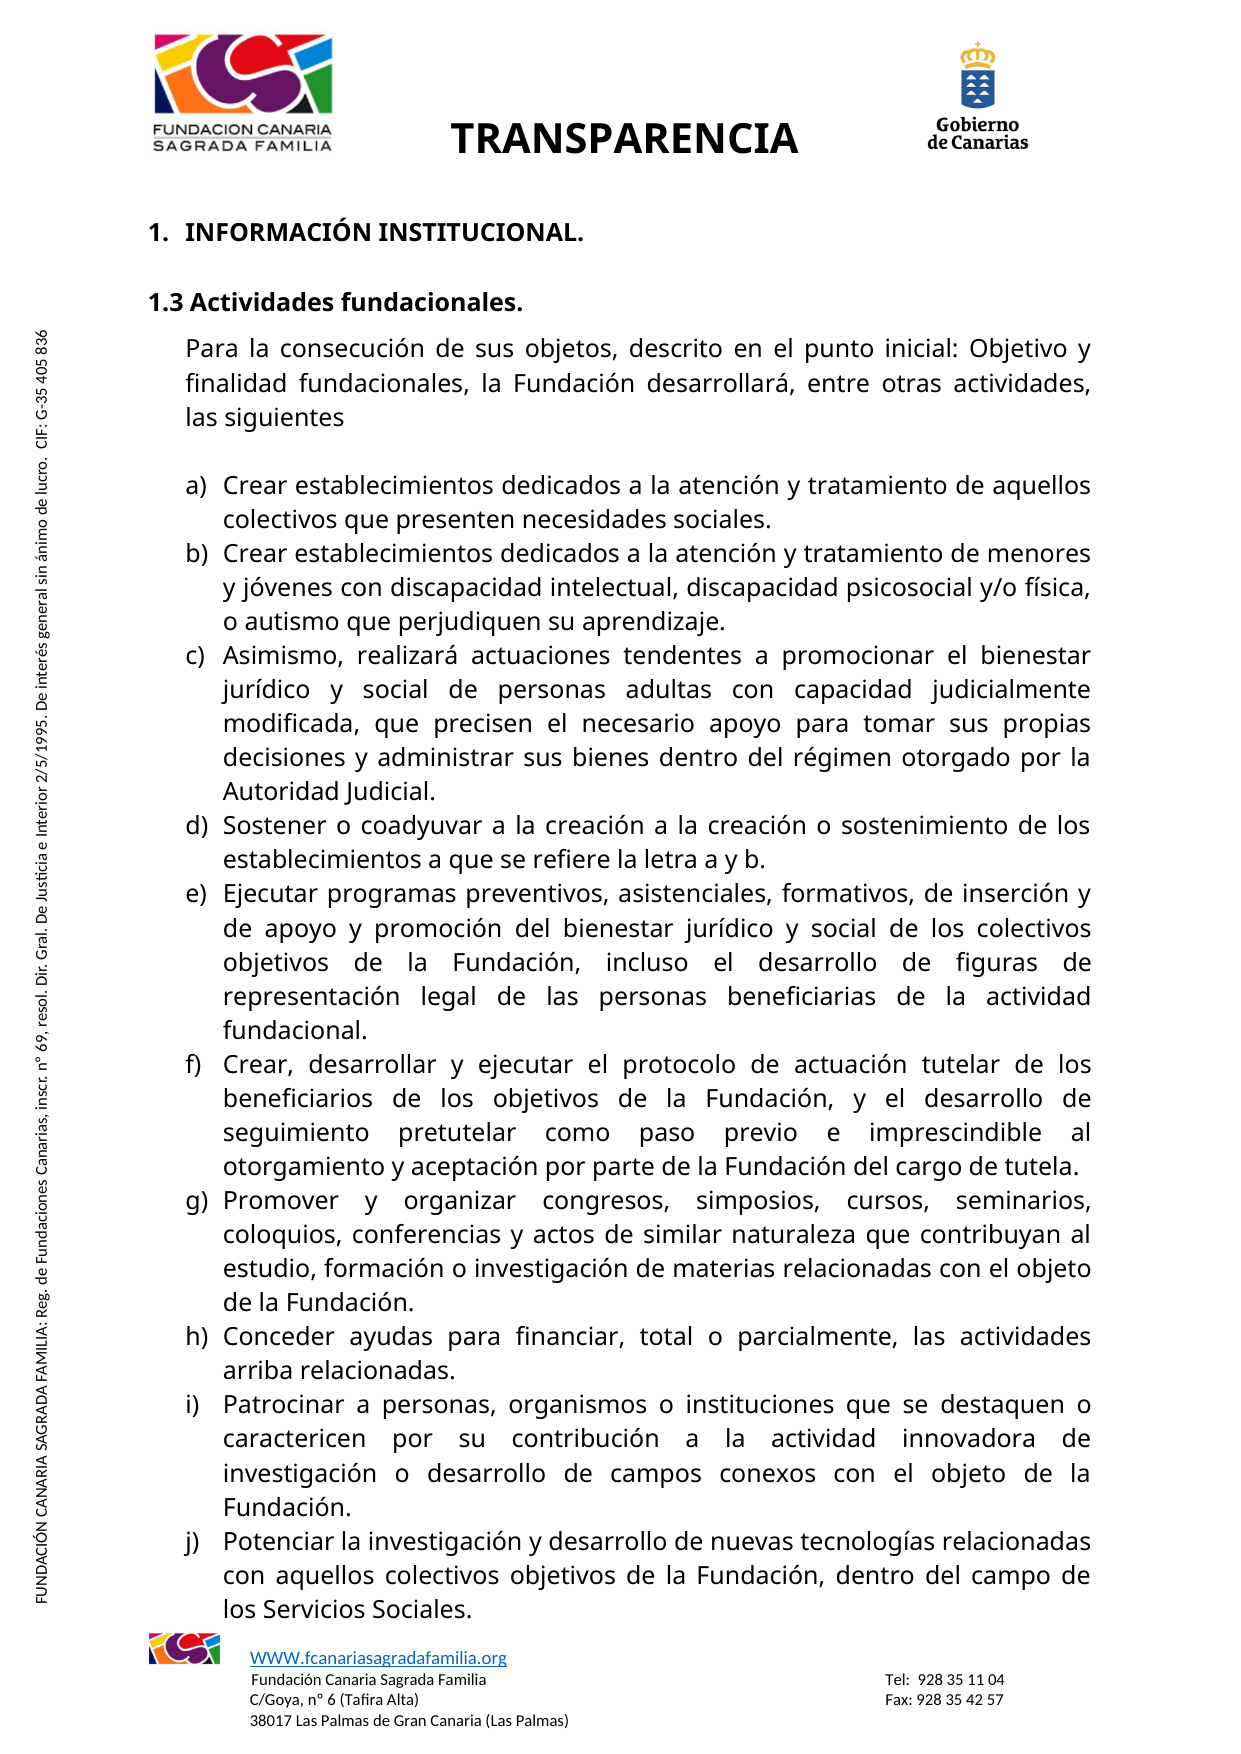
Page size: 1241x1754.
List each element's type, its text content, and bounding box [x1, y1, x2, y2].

list Sostener o coadyuvar a la creación a la creación o sostenimiento de los establecimientos a que se refiere la letra a y b. [185, 808, 1092, 876]
list Conceder ayudas para financiar, total o parcialmente, las actividades arriba relacionadas. [185, 1319, 1092, 1387]
list Patrocinar a personas, organismos o instituciones que se destaquen o caractericen por su contribución a la actividad innovadora de investigación o desarrollo de campos conexos con el objeto de la Fundación. [185, 1387, 1092, 1523]
list Crear, desarrollar y ejecutar el protocolo de actuación tutelar de los beneficiarios de los objetivos de la Fundación, y el desarrollo de seguimiento pretutelar como paso previo e imprescindible al otorgamiento y aceptación por parte de la Fundación del cargo de tutela. [185, 1046, 1092, 1183]
list Potenciar la investigación y desarrollo de nuevas tecnologías relacionadas con aquellos colectivos objetivos de la Fundación, dentro del campo de los Servicios Sociales. [185, 1523, 1092, 1626]
list 1.3 Actividades fundacionales. [148, 284, 1092, 319]
picture [147, 29, 337, 154]
picture [917, 37, 1037, 154]
picture [147, 1631, 220, 1665]
list Asimismo, realizará actuaciones tendentes a promocionar el bienestar jurídico y social de personas adultas con capacidad judicialmente modificada, que precisen el necesario apoyo para tomar sus propias decisiones y administrar sus bienes dentro del régimen otorgado por la Autoridad Judicial. [185, 638, 1092, 808]
list Ejecutar programas preventivos, asistenciales, formativos, de inserción y de apoyo y promoción del bienestar jurídico y social de los colectivos objetivos de la Fundación, incluso el desarrollo de figuras de representación legal de las personas beneficiarias de la actividad fundacional. [185, 876, 1092, 1046]
list Crear establecimientos dedicados a la atención y tratamiento de menores y jóvenes con discapacidad intelectual, discapacidad psicosocial y/o física, o autismo que perjudiquen su aprendizaje. [185, 536, 1092, 638]
list Promover y organizar congresos, simposios, cursos, seminarios, coloquios, conferencias y actos de similar naturaleza que contribuyan al estudio, formación o investigación de materias relacionadas con el objeto de la Fundación. [185, 1183, 1092, 1319]
text Para la consecución de sus objetos, descrito en el punto inicial: Objetivo y finalidad fundacionales, la Fundación desarrollará, entre otras actividades, las siguientes [185, 331, 1092, 433]
list INFORMACIÓN INSTITUCIONAL. [148, 214, 1092, 248]
list Crear establecimientos dedicados a la atención y tratamiento de aquellos colectivos que presenten necesidades sociales. [185, 467, 1092, 536]
